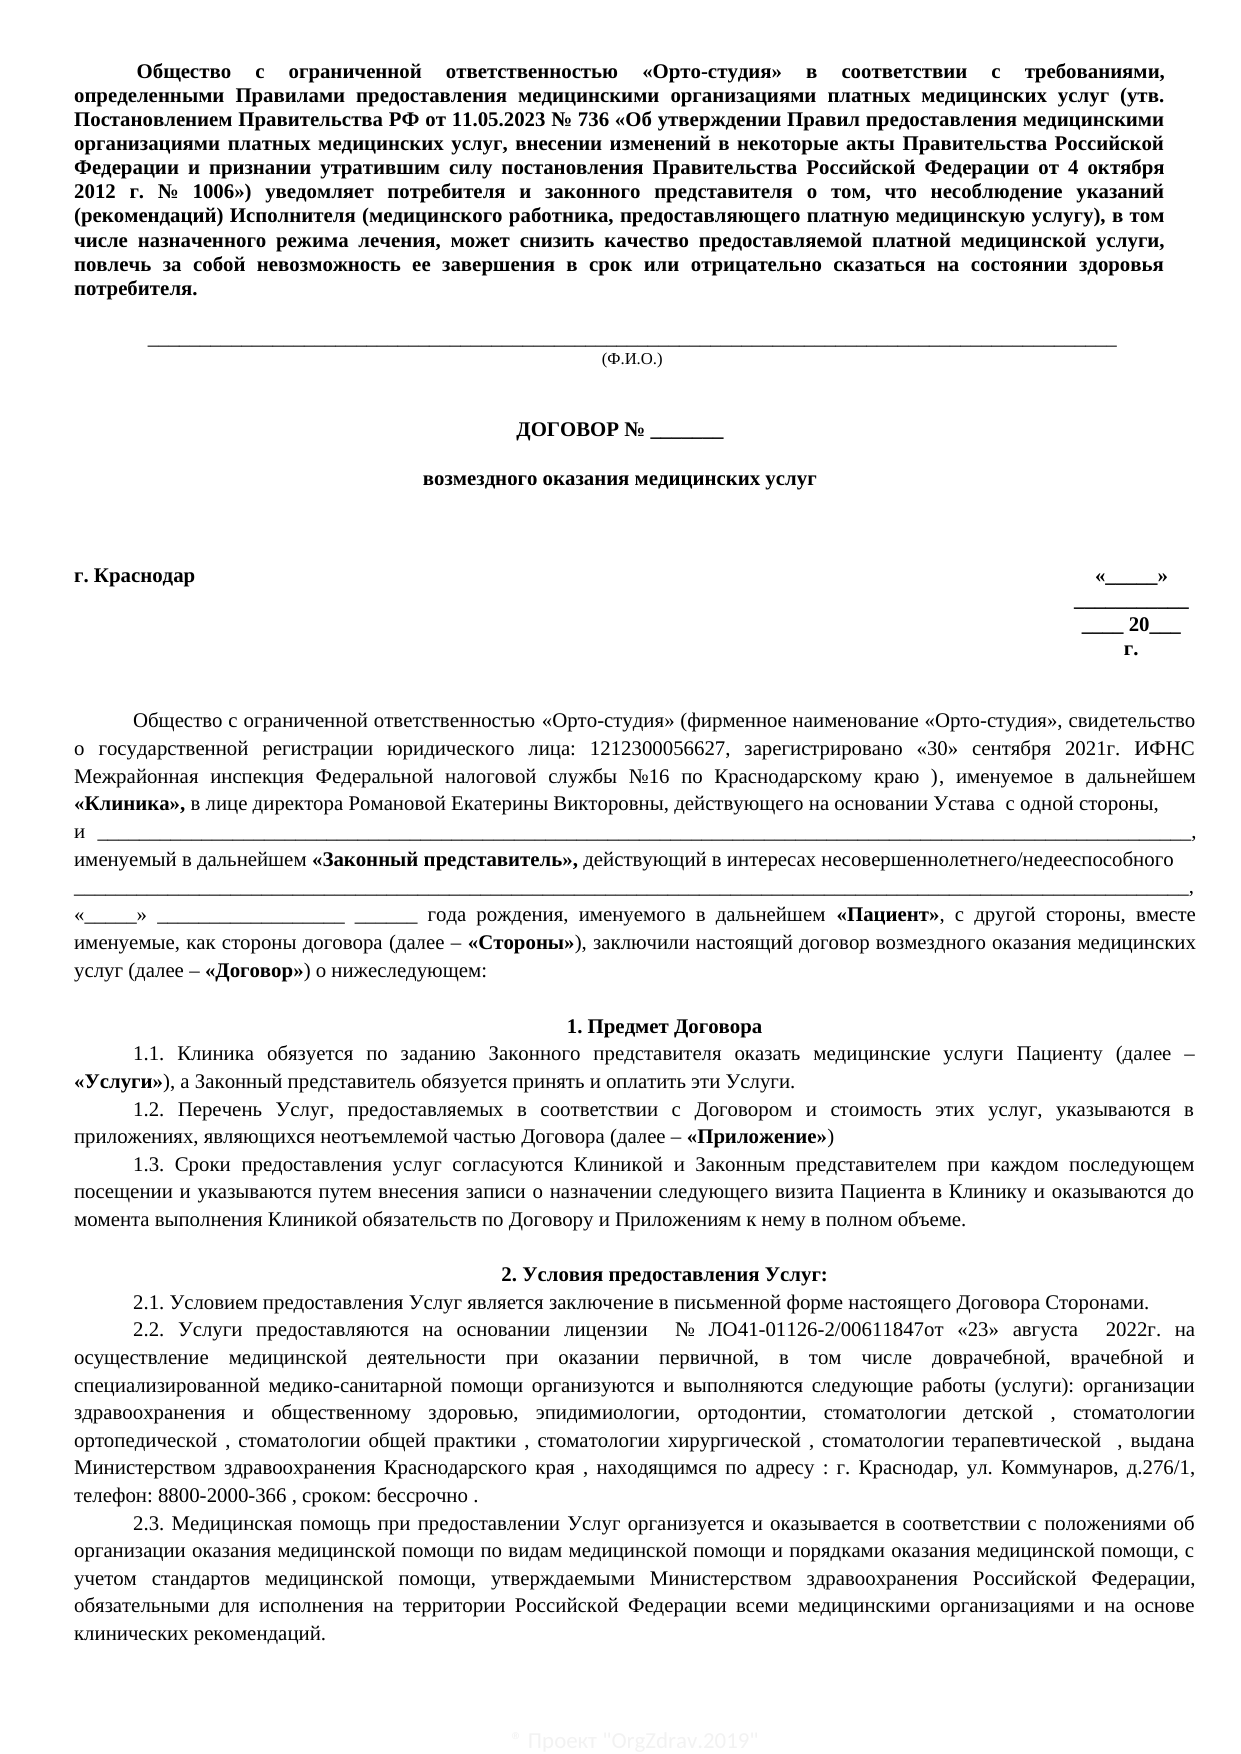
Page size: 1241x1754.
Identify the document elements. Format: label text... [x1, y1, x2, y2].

text 2.1. Условием предоставления Услуг является заключение в письменной форме настоящего Договора Сторонами. [74, 1290, 1196, 1314]
text 2.2. Услуги предоставляются на основании лицензии № ЛО41-01126-2/00611847от «23» августа 2022г. на осуществление медицинской деятельности при оказании первичной, в том числе доврачебной, врачебной и специализированной медико-санитарной помощи организуются и выполняются следующие работы (услуги): организации здравоохранения и общественному здоровью, эпидимиологии, ортодонтии, стоматологии детской , стоматологии ортопедической , стоматологии общей практики , стоматологии хирургической , стоматологии терапевтической , выдана Министерством здравоохранения Краснодарского края , находящимся по адресу : г. Краснодар, ул. Коммунаров, д.276/1, телефон: 8800-2000-366 , сроком: бессрочно . [74, 1317, 1196, 1507]
text ___________________________________________________________________________________________________________,«_____» __________________ ______ года рождения, именуемого в дальнейшем «Пациент», с другой стороны, вместе именуемые, как стороны договора (далее – «Стороны»), заключили настоящий договор возмездного оказания медицинских услуг (далее – «Договор») о нижеследующем: [74, 874, 1196, 982]
text 2. Условия предоставления Услуг: [74, 1262, 1196, 1286]
text Общество с ограниченной ответственностью «Орто-студия» (фирменное наименование «Орто-студия», свидетельство о государственной регистрации юридического лица: 1212300056627, зарегистрировано «30» сентября 2021г. ИФНС Межрайонная инспекция Федеральной налоговой службы №16 по Краснодарскому краю ), именуемое в дальнейшем «Клиника», в лице директора Романовой Екатерины Викторовны, действующего на основании Устава c одной стороны, [74, 708, 1196, 815]
text 1.3. Сроки предоставления услуг согласуются Клиникой и Законным представителем при каждом последующем посещении и указываются путем внесения записи о назначении следующего визита Пациента в Клинику и оказываются до момента выполнения Клиникой обязательств по Договору и Приложениям к нему в полном объеме. [74, 1152, 1196, 1231]
table_cell ДОГОВОР № _______ [63, 417, 1177, 466]
table_cell возмездного оказания медицинских услуг [63, 466, 1177, 514]
table_cell [1177, 368, 1201, 417]
table_cell [1177, 660, 1201, 708]
table_header [1177, 59, 1201, 300]
table_cell [63, 515, 1177, 563]
table_cell [1177, 466, 1201, 514]
text 1.1. Клиника обязуется по заданию Законного представителя оказать медицинские услуги Пациенту (далее – «Услуги»), а Законный представитель обязуется принять и оплатить эти Услуги. [74, 1041, 1196, 1093]
table_cell «_____» _______________ 20___ г. [1061, 563, 1201, 659]
table_cell [1177, 515, 1201, 563]
text 1. Предмет Договора [74, 1014, 1196, 1038]
table_cell (Ф.И.О.) [63, 349, 1201, 368]
table_cell [63, 368, 1177, 417]
table_cell _____________________________________________________________________________________________ [63, 300, 1201, 349]
text 1.2. Перечень Услуг, предоставляемых в соответствии с Договором и стоимость этих услуг, указываются в приложениях, являющихся неотъемлемой частью Договора (далее – «Приложение») [74, 1096, 1196, 1148]
text и _________________________________________________________________________________________________________, именуемый в дальнейшем «Законный представитель», действующий в интересах несовершеннолетнего/недееспособного [74, 819, 1196, 871]
table_cell [1177, 417, 1201, 466]
table_cell г. Краснодар [63, 563, 668, 659]
table_header Общество с ограниченной ответственностью «Орто-студия» в соответствии с требованиями, определенными Правилами предоставления медицинскими организациями платных медицинских услуг (утв. Постановлением Правительства РФ от 11.05.2023 № 736 «Об утверждении Правил предоставления медицинскими организациями платных медицинских услуг, внесении изменений в некоторые акты Правительства Российской Федерации и признании утратившим силу постановления Правительства Российской Федерации от 4 октября 2012 г. № 1006») уведомляет потребителя и законного представителя о том, что несоблюдение указаний (рекомендаций) Исполнителя (медицинского работника, предоставляющего платную медицинскую услугу), в том числе назначенного режима лечения, может снизить качество предоставляемой платной медицинской услуги, повлечь за собой невозможность ее завершения в срок или отрицательно сказаться на состоянии здоровья потребителя. [63, 59, 1177, 300]
table_cell [668, 563, 1061, 659]
text 2.3. Медицинская помощь при предоставлении Услуг организуется и оказывается в соответствии с положениями об организации оказания медицинской помощи по видам медицинской помощи и порядками оказания медицинской помощи, с учетом стандартов медицинской помощи, утверждаемыми Министерством здравоохранения Российской Федерации, обязательными для исполнения на территории Российской Федерации всеми медицинскими организациями и на основе клинических рекомендаций. [74, 1511, 1196, 1645]
table_cell [63, 660, 1177, 708]
